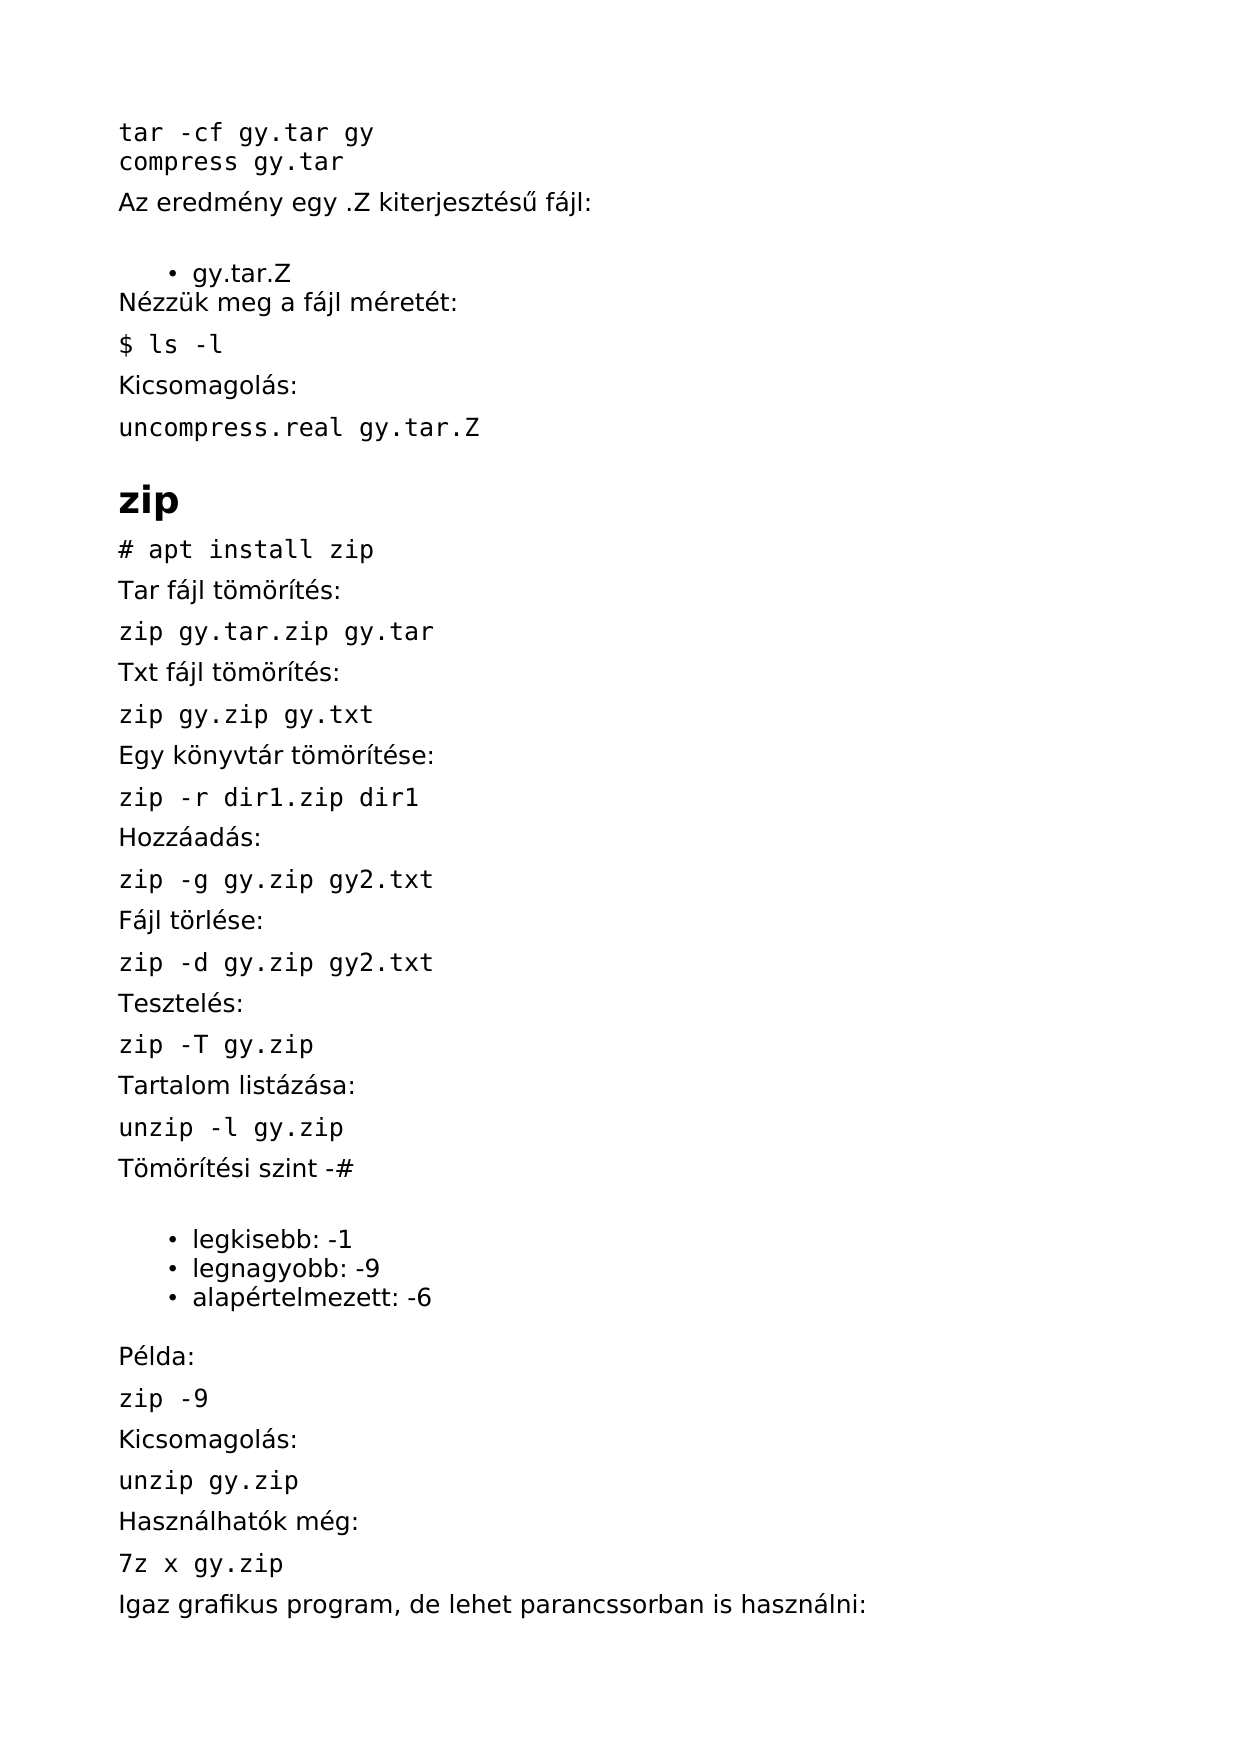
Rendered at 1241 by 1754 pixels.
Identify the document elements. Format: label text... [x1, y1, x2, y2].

text tar -cf gy.tar gy compress gy.tar [118, 118, 1122, 176]
text Az eredmény egy .Z kiterjesztésű fájl: [118, 188, 1122, 217]
text 7z x gy.zip [118, 1549, 1122, 1578]
text zip -r dir1.zip dir1 [118, 783, 1122, 812]
text zip gy.tar.zip gy.tar [118, 617, 1122, 647]
text Példa: [118, 1342, 1122, 1371]
text unzip -l gy.zip [118, 1113, 1122, 1142]
list gy.tar.Z [177, 259, 1122, 288]
text Txt fájl tömörítés: [118, 658, 1122, 688]
list legnagyobb: -9 [177, 1254, 1122, 1283]
text zip gy.zip gy.txt [118, 700, 1122, 729]
text zip -9 [118, 1384, 1122, 1413]
text Használhatók még: [118, 1507, 1122, 1537]
text Kicsomagolás: [118, 1425, 1122, 1454]
text Egy könyvtár tömörítése: [118, 741, 1122, 770]
text Kicsomagolás: [118, 371, 1122, 400]
text Tömörítési szint -# [118, 1154, 1122, 1183]
text zip -T gy.zip [118, 1031, 1122, 1060]
text zip -g gy.zip gy2.txt [118, 865, 1122, 894]
text Tar fájl tömörítés: [118, 576, 1122, 605]
text uncompress.real gy.tar.Z [118, 413, 1122, 442]
text Tartalom listázása: [118, 1071, 1122, 1101]
list alapértelmezett: -6 [177, 1283, 1122, 1313]
text unzip gy.zip [118, 1466, 1122, 1496]
text Nézzük meg a fájl méretét: [118, 288, 1122, 318]
text Hozzáadás: [118, 824, 1122, 853]
list legkisebb: -1 [177, 1225, 1122, 1254]
text Tesztelés: [118, 989, 1122, 1018]
text $ ls -l [118, 330, 1122, 359]
text zip -d gy.zip gy2.txt [118, 948, 1122, 977]
text # apt install zip [118, 535, 1122, 564]
subtitle zip [118, 479, 1122, 522]
text Igaz grafikus program, de lehet parancssorban is használni: [118, 1590, 1122, 1619]
text Fájl törlése: [118, 906, 1122, 935]
